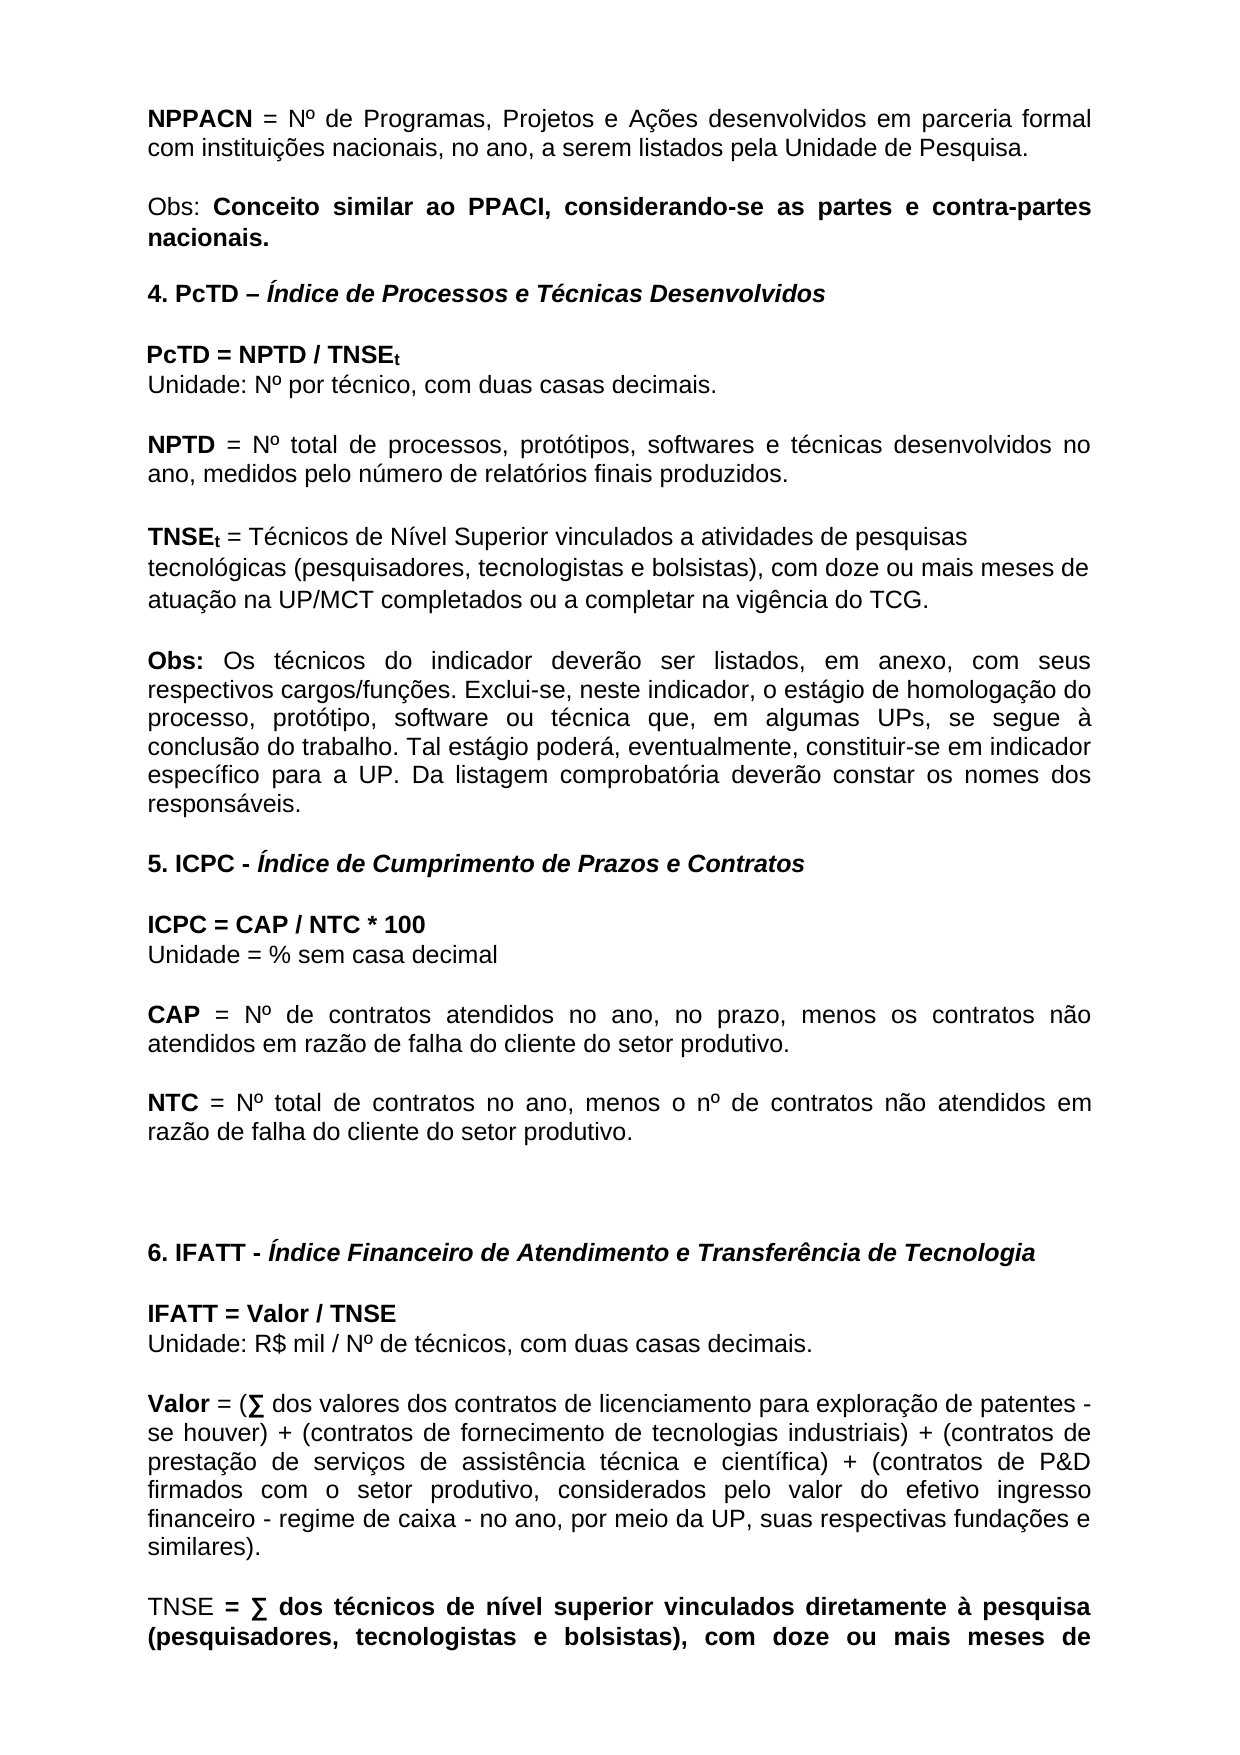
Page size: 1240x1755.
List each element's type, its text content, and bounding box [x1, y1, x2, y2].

subtitle 6. IFATT - Índice Financeiro de Atendimento e Transferência de Tecnologia [147, 1238, 1093, 1267]
text CAP = Nº de contratos atendidos no ano, no prazo, menos os contratos não atendidos em razão de falha do cliente do setor produtivo. [147, 1000, 1093, 1057]
text Unidade: R$ mil / Nº de técnicos, com duas casas decimais. [147, 1330, 1093, 1358]
text PcTD = NPTD / TNSEt [146, 340, 1093, 369]
text NTC = Nº total de contratos no ano, menos o nº de contratos não atendidos em razão de falha do cliente do setor produtivo. [147, 1088, 1093, 1145]
text Obs: Os técnicos do indicador deverão ser listados, em anexo, com seus respectivos cargos/funções. Exclui-se, neste indicador, o estágio de homologação do processo, protótipo, software ou técnica que, em algumas UPs, se segue à conclusão do trabalho. Tal estágio poderá, eventualmente, constituir-se em indicador específico para a UP. Da listagem comprobatória deverão constar os nomes dos responsáveis. [147, 647, 1093, 818]
text TNSE = ∑ dos técnicos de nível superior vinculados diretamente à pesquisa (pesquisadores, tecnologistas e bolsistas), com doze ou mais meses de [147, 1592, 1093, 1651]
text Obs: Conceito similar ao PPACI, considerando-se as partes e contra-partes nacionais. [147, 192, 1093, 252]
text NPPACN = Nº de Programas, Projetos e Ações desenvolvidos em parceria formal com instituições nacionais, no ano, a serem listados pela Unidade de Pesquisa. [147, 104, 1093, 161]
text TNSEt = Técnicos de Nível Superior vinculados a atividades de pesquisas tecnológicas (pesquisadores, tecnologistas e bolsistas), com doze ou mais meses de atuação na UP/MCT completados ou a completar na vigência do TCG. [148, 522, 1093, 613]
text Unidade = % sem casa decimal [147, 941, 1093, 969]
subtitle 4. PcTD – Índice de Processos e Técnicas Desenvolvidos [147, 279, 1093, 307]
text NPTD = Nº total de processos, protótipos, softwares e técnicas desenvolvidos no ano, medidos pelo número de relatórios finais produzidos. [147, 430, 1093, 487]
text Valor = (∑ dos valores dos contratos de licenciamento para exploração de patentes - se houver) + (contratos de fornecimento de tecnologias industriais) + (contratos de prestação de serviços de assistência técnica e científica) + (contratos de P&D firmados com o setor produtivo, considerados pelo valor do efetivo ingresso financeiro - regime de caixa - no ano, por meio da UP, suas respectivas fundações e similares). [147, 1390, 1093, 1561]
text ICPC = CAP / NTC * 100 [147, 910, 1093, 939]
subtitle 5. ICPC - Índice de Cumprimento de Prazos e Contratos [147, 849, 1093, 877]
text IFATT = Valor / TNSE [147, 1299, 1093, 1328]
text Unidade: Nº por técnico, com duas casas decimais. [147, 371, 1093, 399]
